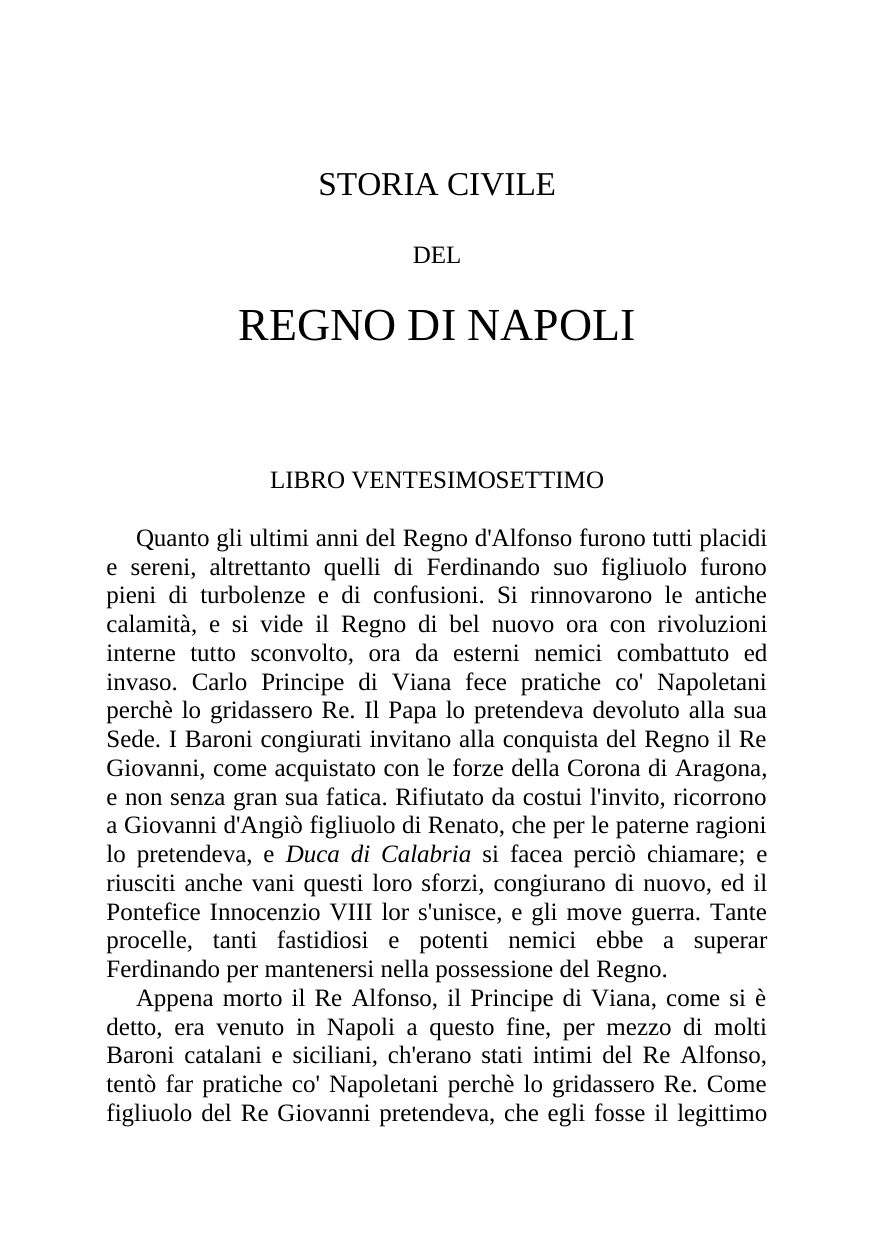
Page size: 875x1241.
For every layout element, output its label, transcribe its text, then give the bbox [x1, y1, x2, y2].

text Quanto gli ultimi anni del Regno d'Alfonso furono tutti placidi e sereni, altrettanto quelli di Ferdinando suo figliuolo furono pieni di turbolenze e di confusioni. Si rinnovarono le antiche calamità, e si vide il Regno di bel nuovo ora con rivoluzioni interne tutto sconvolto, ora da esterni nemici combattuto ed invaso. Carlo Principe di Viana fece pratiche co' Napoletani perchè lo gridassero Re. Il Papa lo pretendeva devoluto alla sua Sede. I Baroni congiurati invitano alla conquista del Regno il Re Giovanni, come acquistato con le forze della Corona di Aragona, e non senza gran sua fatica. Rifiutato da costui l'invito, ricorrono a Giovanni d'Angiò figliuolo di Renato, che per le paterne ragioni lo pretendeva, e Duca di Calabria si facea perciò chiamare; e riusciti anche vani questi loro sforzi, congiurano di nuovo, ed il Pontefice Innocenzio VIII lor s'unisce, e gli move guerra. Tante procelle, tanti fastidiosi e potenti nemici ebbe a superar Ferdinando per mantenersi nella possessione del Regno. [106, 523, 768, 983]
text Appena morto il Re Alfonso, il Principe di Viana, come si è detto, era venuto in Napoli a questo fine, per mezzo di molti Baroni catalani e siciliani, ch'erano stati intimi del Re Alfonso, tentò far pratiche co' Napoletani perchè lo gridassero Re. Come figliuolo del Re Giovanni pretendeva, che egli fosse il legittimo [106, 983, 768, 1127]
text REGNO DI NAPOLI [106, 298, 768, 351]
text LIBRO VENTESIMOSETTIMO [106, 466, 768, 494]
text DEL [106, 240, 768, 269]
text STORIA CIVILE [106, 164, 768, 202]
